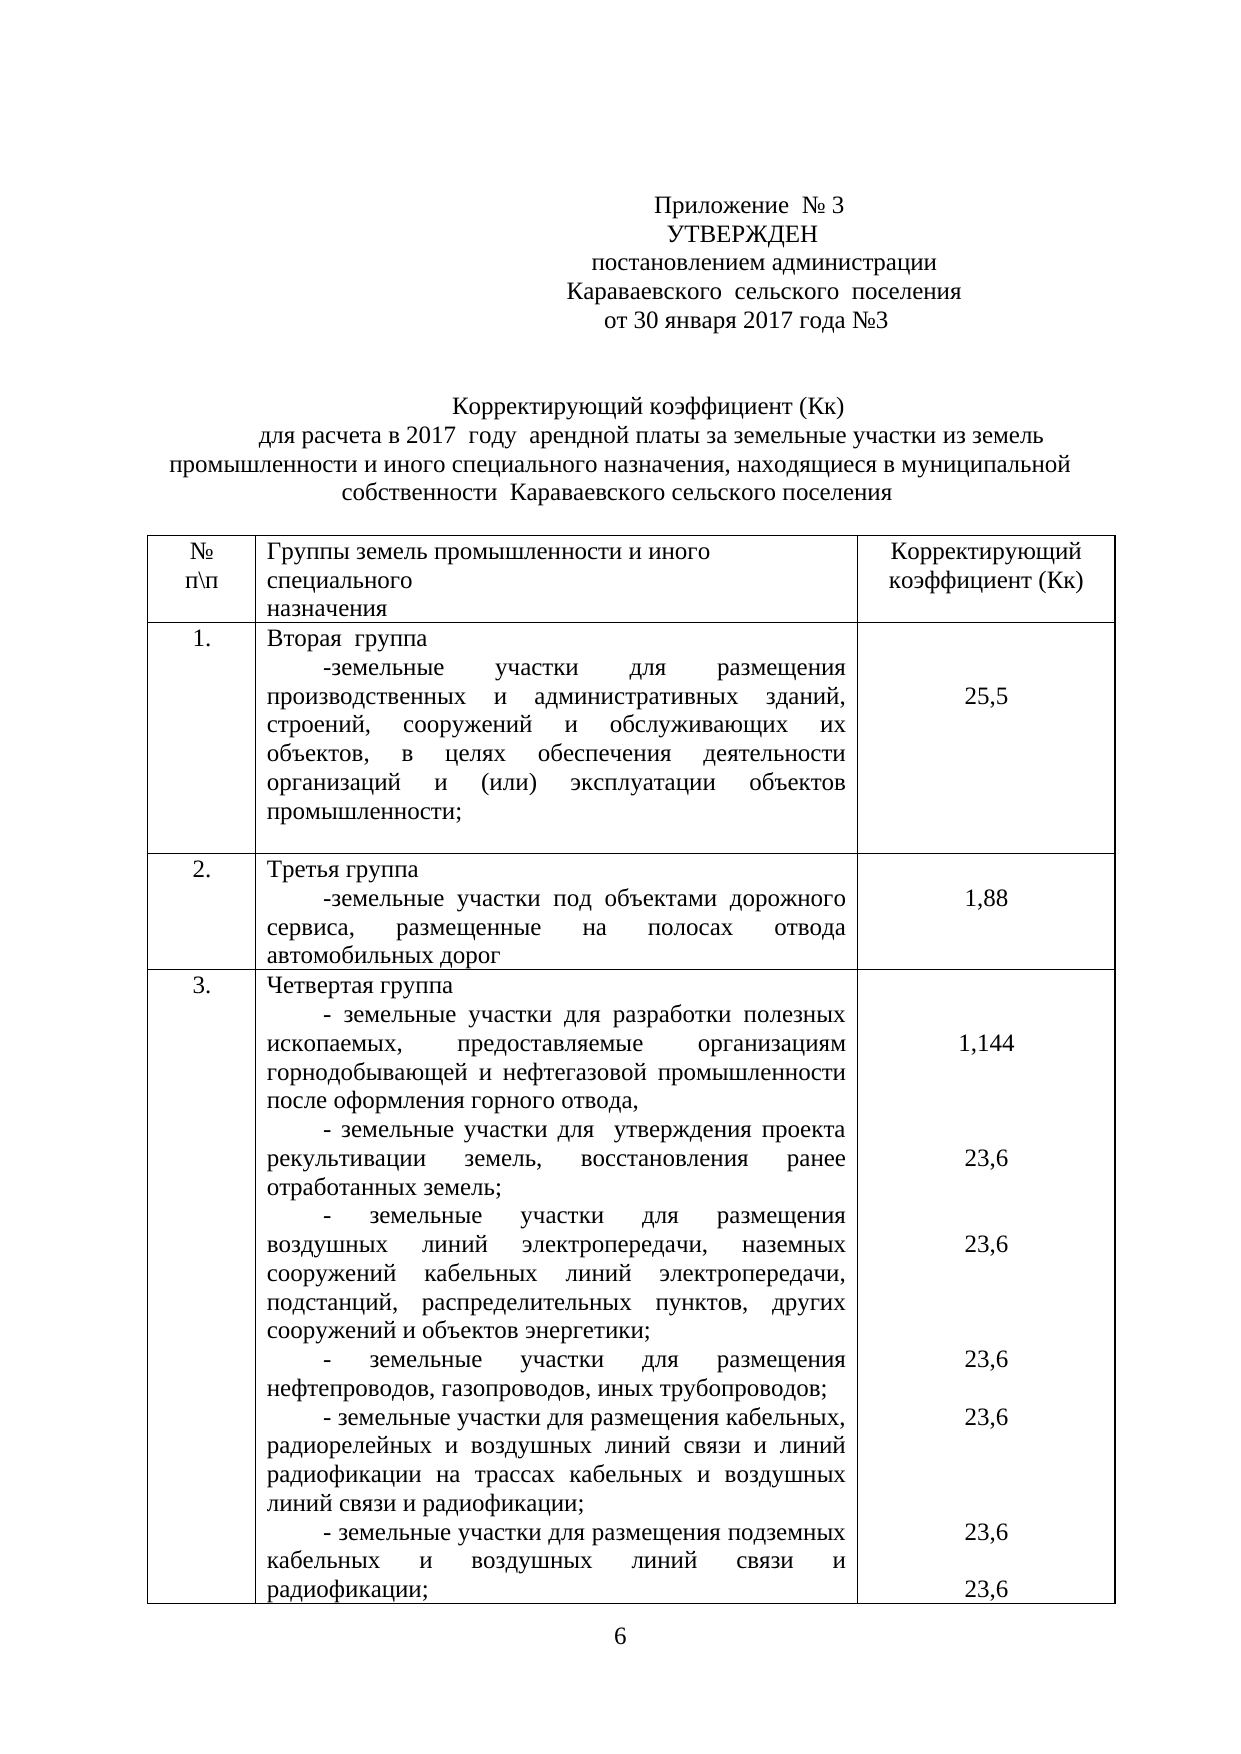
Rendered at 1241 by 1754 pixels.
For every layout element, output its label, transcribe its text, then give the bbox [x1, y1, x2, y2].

text Приложение № 3 [148, 190, 1092, 219]
text постановлением администрации [148, 247, 1092, 276]
text УТВЕРЖДЕН [148, 219, 1092, 247]
text от 30 января 2017 года №3 [148, 305, 1092, 334]
table_cell Четвертая группа - земельные участки для разработки полезных ископаемых, предоставляемые организациям горнодобывающей и нефтегазовой промышленности после оформления горного отвода, - земельные участки для утверждения проекта рекультивации земель, восстановления ранее отработанных земель; - земельные участки для размещения воздушных линий электропередачи, наземных сооружений кабельных линий электропередачи, подстанций, распределительных пунктов, других сооружений и объектов энергетики; - земельные участки для размещения нефтепроводов, газопроводов, иных трубопроводов; - земельные участки для размещения кабельных, радиорелейных и воздушных линий связи и линий радиофикации на трассах кабельных и воздушных линий связи и радиофикации; - земельные участки для размещения подземных кабельных и воздушных линий связи и радиофикации; [256, 970, 857, 1603]
table_cell 1. [148, 623, 255, 853]
table_cell 1,144 23,6 23,6 23,6 23,6 23,6 23,6 [858, 970, 1114, 1603]
text Караваевского сельского поселения [148, 276, 1092, 305]
table_cell Третья группа -земельные участки под объектами дорожного сервиса, размещенные на полосах отвода автомобильных дорог [256, 854, 857, 969]
table_cell 2. [148, 854, 255, 969]
table_header Корректирующий коэффициент (Кк) [858, 536, 1114, 622]
table_cell 25,5 [858, 623, 1114, 853]
table_header № п\п [148, 536, 255, 622]
table_header Группы земель промышленности и иного специального назначения [256, 536, 857, 622]
table_cell 1,88 [858, 854, 1114, 969]
text для расчета в 2017 году арендной платы за земельные участки из земель промышленности и иного специального назначения, находящиеся в муниципальной собственности Караваевского сельского поселения [148, 420, 1092, 506]
text Корректирующий коэффициент (Кк) [148, 391, 1092, 420]
table_cell Вторая группа -земельные участки для размещения производственных и административных зданий, строений, сооружений и обслуживающих их объектов, в целях обеспечения деятельности организаций и (или) эксплуатации объектов промышленности; [256, 623, 857, 853]
table_cell 3. [148, 970, 255, 1603]
